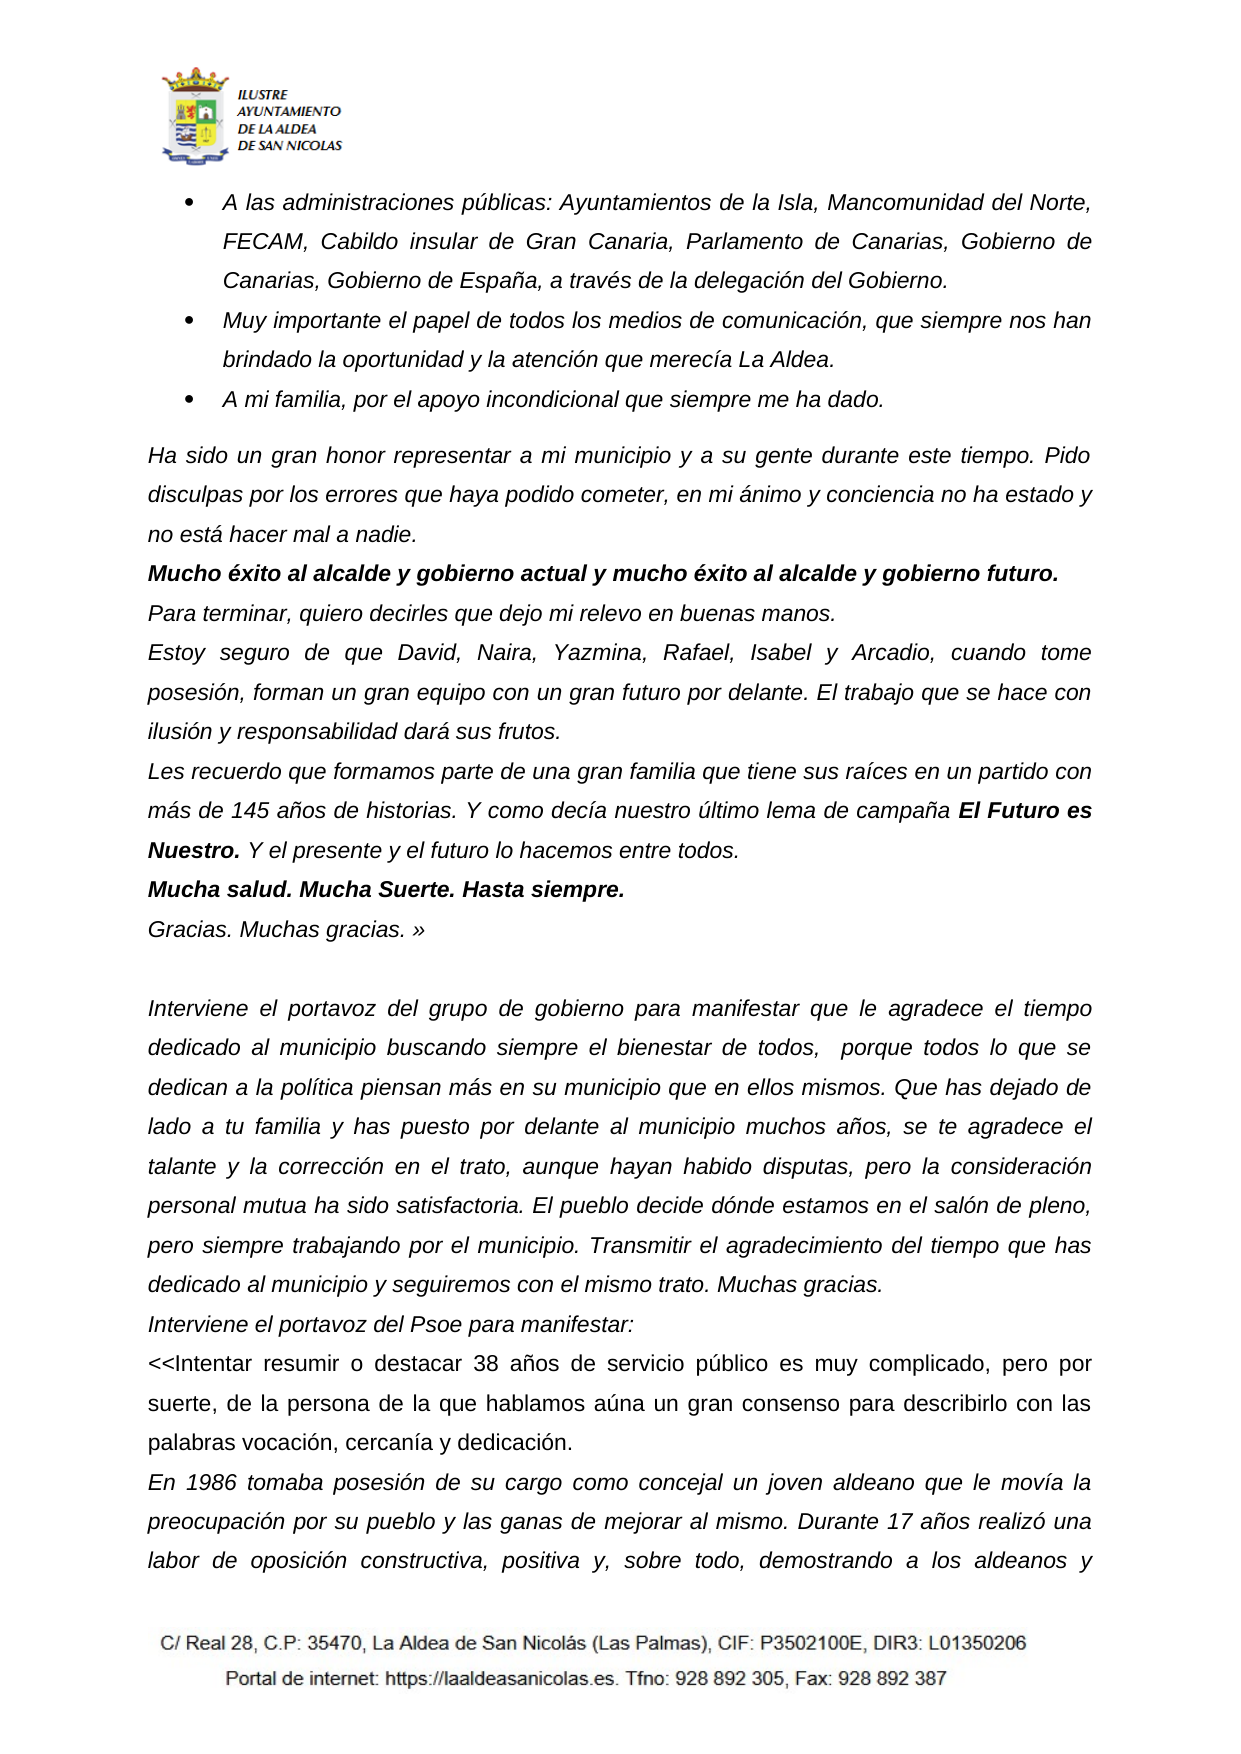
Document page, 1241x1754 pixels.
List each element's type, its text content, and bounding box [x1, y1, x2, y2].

text En 1986 tomaba posesión de su cargo como concejal un joven aldeano que le movía la preocupación por su pueblo y las ganas de mejorar al mismo. Durante 17 años realizó una labor de oposición constructiva, positiva y, sobre todo, demostrando a los aldeanos y [148, 1468, 1093, 1574]
text Estoy seguro de que David, Naira, Yazmina, Rafael, Isabel y Arcadio, cuando tome posesión, forman un gran equipo con un gran futuro por delante. El trabajo que se hace con ilusión y responsabilidad dará sus frutos. [148, 639, 1093, 745]
text Ha sido un gran honor representar a mi municipio y a su gente durante este tiempo. Pido disculpas por los errores que haya podido cometer, en mi ánimo y conciencia no ha estado y no está hacer mal a nadie. [148, 442, 1093, 547]
text Mucho éxito al alcalde y gobierno actual y mucho éxito al alcalde y gobierno futuro. [148, 560, 1093, 587]
text Mucha salud. Mucha Suerte. Hasta siempre. [148, 876, 1093, 903]
text Les recuerdo que formamos parte de una gran familia que tiene sus raíces en un partido con más de 145 años de historias. Y como decía nuestro último lema de campaña El Futuro es Nuestro. Y el presente y el futuro lo hacemos entre todos. [148, 758, 1093, 863]
text Interviene el portavoz del Psoe para manifestar: [148, 1311, 1093, 1337]
list Muy importante el papel de todos los medios de comunicación, que siempre nos han brindado la oportunidad y la atención que merecía La Aldea. [185, 307, 1093, 373]
text Para terminar, quiero decirles que dejo mi relevo en buenas manos. [148, 600, 1093, 626]
picture [149, 1627, 1034, 1694]
list A las administraciones públicas: Ayuntamientos de la Isla, Mancomunidad del Norte, FECAM, Cabildo insular de Gran Canaria, Parlamento de Canarias, Gobierno de Canarias, Gobierno de España, a través de la delegación del Gobierno. [185, 188, 1093, 294]
text Gracias. Muchas gracias. » [148, 916, 1093, 942]
text <<Intentar resumir o destacar 38 años de servicio público es muy complicado, pero por suerte, de la persona de la que hablamos aúna un gran consenso para describirlo con las palabras vocación, cercanía y dedicación. [148, 1350, 1093, 1455]
list A mi familia, por el apoyo incondicional que siempre me ha dado. [185, 386, 1093, 412]
picture [148, 59, 358, 173]
text Interviene el portavoz del grupo de gobierno para manifestar que le agradece el tiempo dedicado al municipio buscando siempre el bienestar de todos, porque todos lo que se dedican a la política piensan más en su municipio que en ellos mismos. Que has dejado de lado a tu familia y has puesto por delante al municipio muchos años, se te agradece el talante y la corrección en el trato, aunque hayan habido disputas, pero la consideración personal mutua ha sido satisfactoria. El pueblo decide dónde estamos en el salón de pleno, pero siempre trabajando por el municipio. Transmitir el agradecimiento del tiempo que has dedicado al municipio y seguiremos con el mismo trato. Muchas gracias. [148, 995, 1093, 1297]
